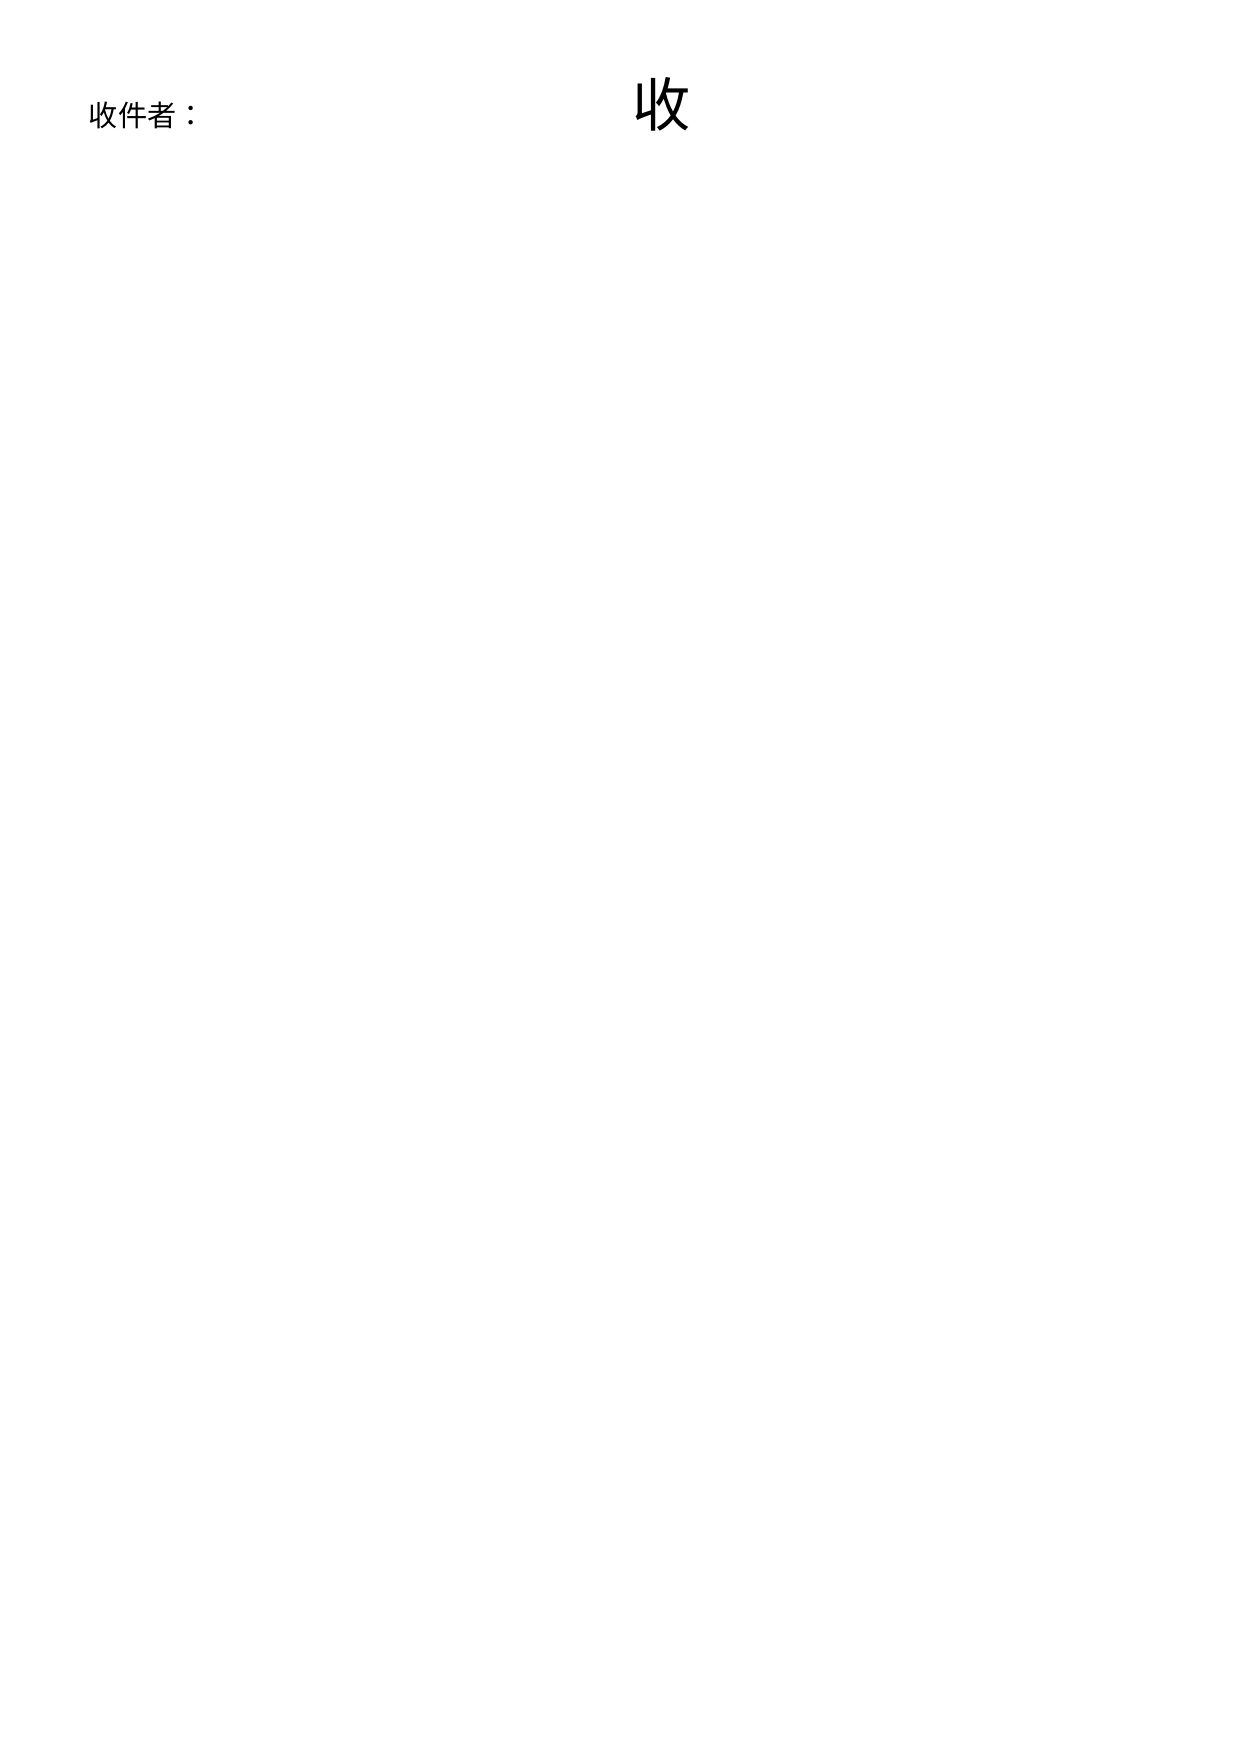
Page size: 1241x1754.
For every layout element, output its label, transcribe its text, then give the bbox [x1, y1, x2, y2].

text 收件者： 收 [89, 59, 1170, 144]
